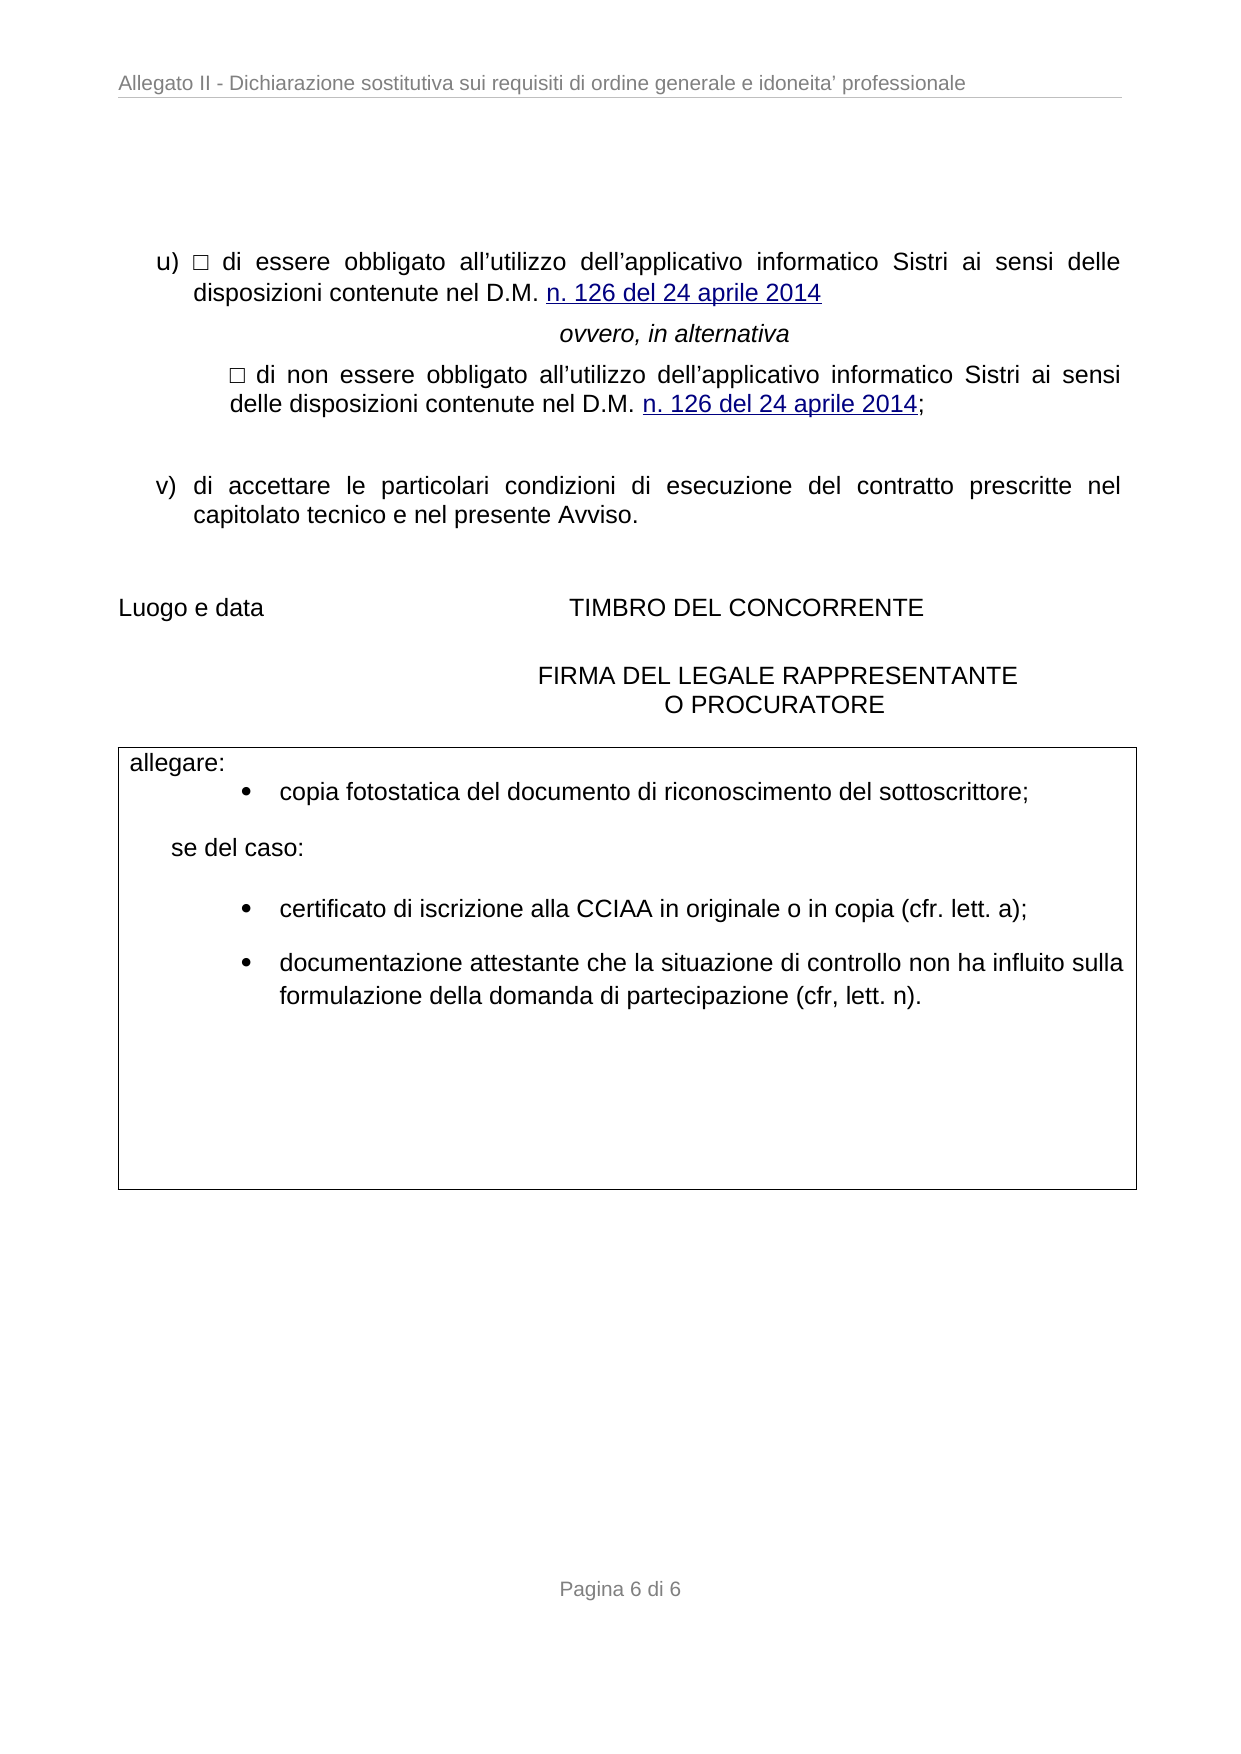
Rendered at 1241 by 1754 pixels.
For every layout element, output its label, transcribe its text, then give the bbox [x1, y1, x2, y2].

text Luogo e data TIMBRO DEL CONCORRENTE [118, 593, 1122, 622]
text FIRMA DEL LEGALE RAPPRESENTANTE [413, 661, 1122, 690]
text ovvero, in alternativa [229, 319, 1122, 348]
table_header allegare: copia fotostatica del documento di riconoscimento del sottoscrittore; se del caso: certificato di iscrizione alla CCIAA in originale o in copia (cfr. lett. a); documentazione attestante che la situazione di controllo non ha influito sulla formulazione della domanda di partecipazione (cfr, lett. n). [119, 748, 1136, 1189]
list di accettare le particolari condizioni di esecuzione del contratto prescritte nel capitolato tecnico e nel presente Avviso. [156, 471, 1122, 529]
text □ di non essere obbligato all’utilizzo dell’applicativo informatico Sistri ai sensi delle disposizioni contenute nel D.M. n. 126 del 24 aprile 2014; [229, 360, 1122, 418]
list □ di essere obbligato all’utilizzo dell’applicativo informatico Sistri ai sensi delle disposizioni contenute nel D.M. n. 126 del 24 aprile 2014 [156, 243, 1122, 306]
text O PROCURATORE [413, 690, 1122, 718]
